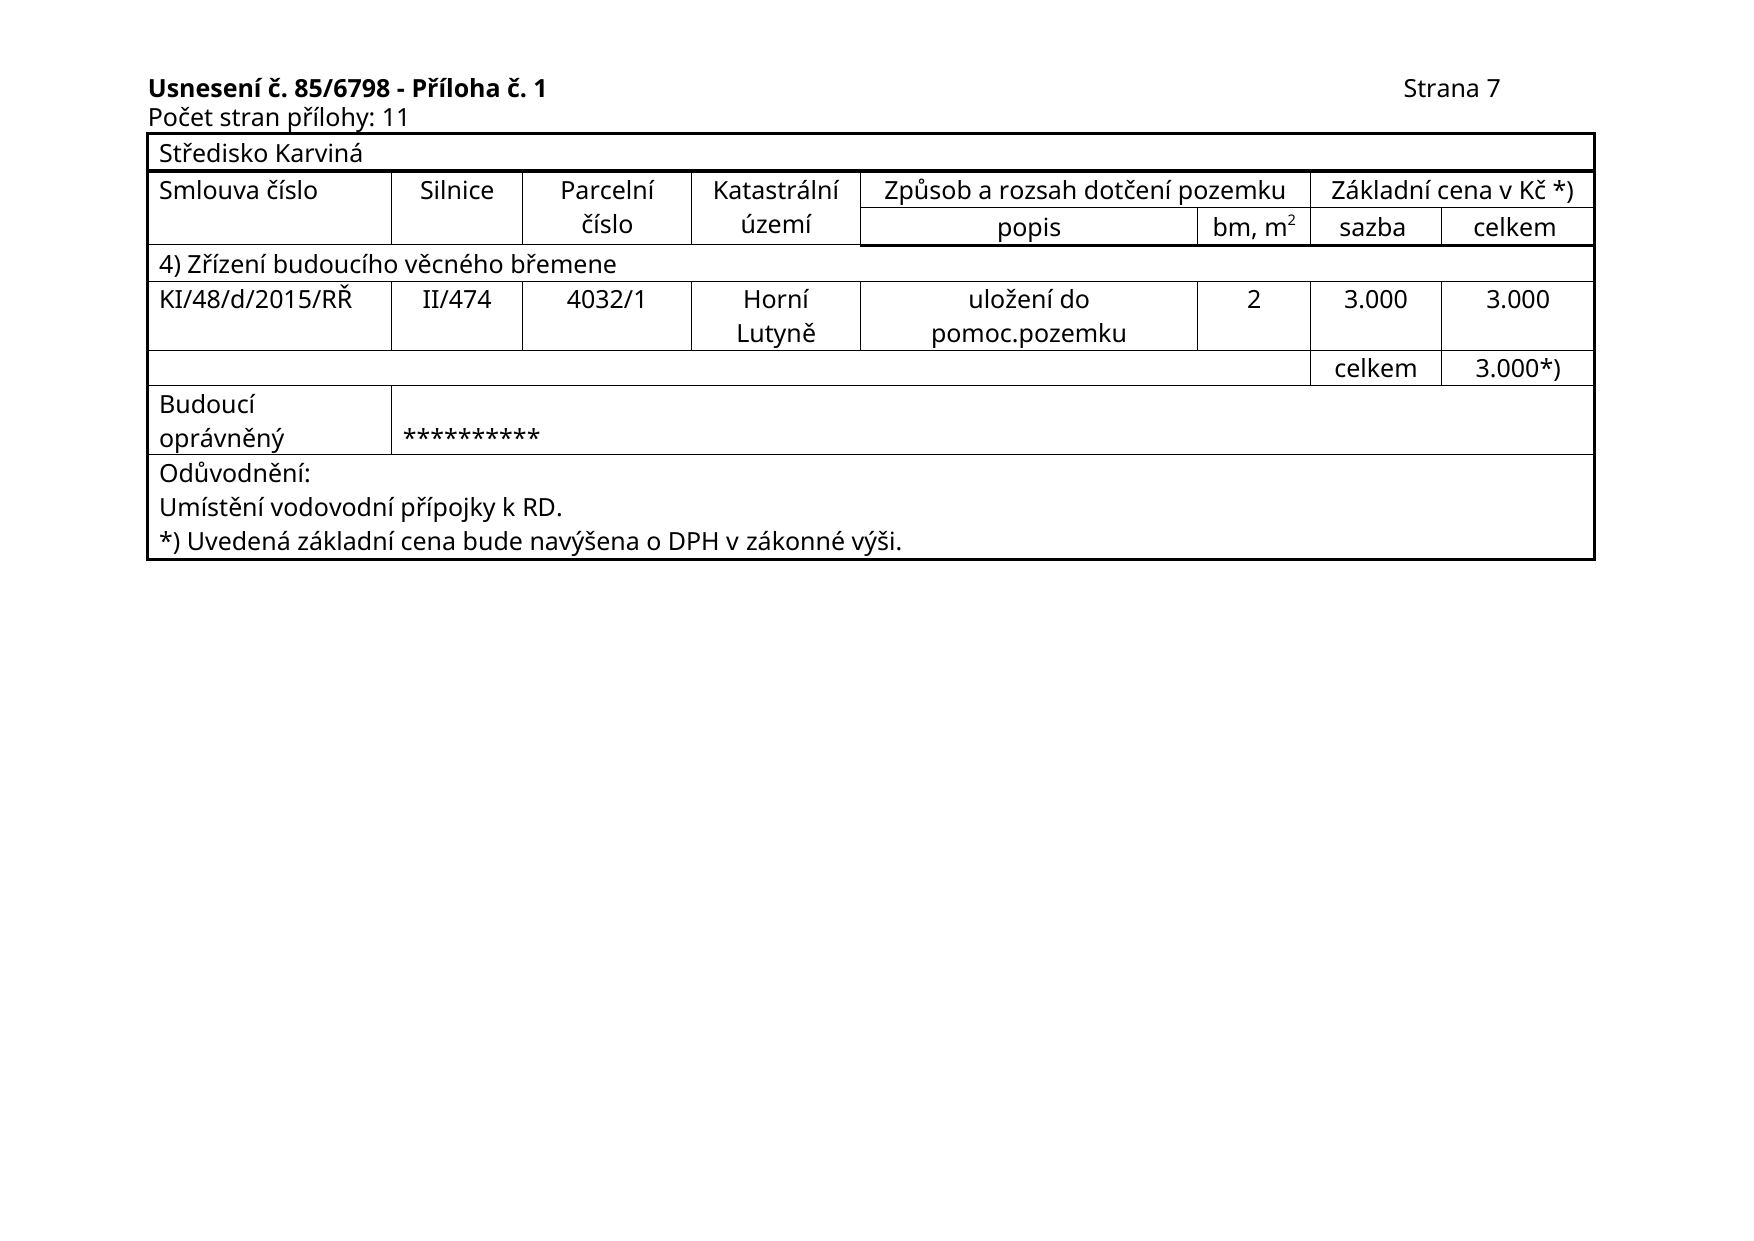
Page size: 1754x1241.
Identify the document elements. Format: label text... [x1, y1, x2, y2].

table_cell uložení do pomoc.pozemku [861, 282, 1197, 350]
table_cell ********** [392, 386, 1593, 454]
table_cell Katastrální území [692, 173, 860, 244]
table_cell popis [861, 208, 1197, 244]
table_cell [149, 351, 1310, 385]
table_cell 4032/1 [523, 282, 691, 350]
table_cell 3.000*) [1442, 351, 1593, 385]
table_cell 3.000 [1311, 282, 1441, 350]
table_cell Základní cena v Kč *) [1311, 173, 1593, 207]
table_cell 4) Zřízení budoucího věcného břemene [149, 245, 1593, 281]
table_cell sazba [1311, 208, 1441, 244]
table_cell Smlouva číslo [149, 173, 391, 244]
table_cell II/474 [392, 282, 522, 350]
table_cell Parcelní číslo [523, 173, 691, 244]
table_cell 2 [1198, 282, 1310, 350]
table_cell 3.000 [1442, 282, 1593, 350]
table_cell KI/48/d/2015/RŘ [149, 282, 391, 350]
table_header Středisko Karviná [149, 135, 1593, 169]
table_cell Silnice [392, 173, 522, 244]
table_cell Budoucí oprávněný [149, 386, 391, 454]
table_cell celkem [1442, 208, 1593, 244]
table_cell Způsob a rozsah dotčení pozemku [861, 173, 1310, 207]
table_cell Horní Lutyně [692, 282, 860, 350]
table_cell bm, m2 [1198, 208, 1310, 244]
table_cell celkem [1311, 351, 1441, 385]
table_cell Odůvodnění: Umístění vodovodní přípojky k RD. *) Uvedená základní cena bude navýšena o DPH v zákonné výši. [149, 455, 1593, 558]
